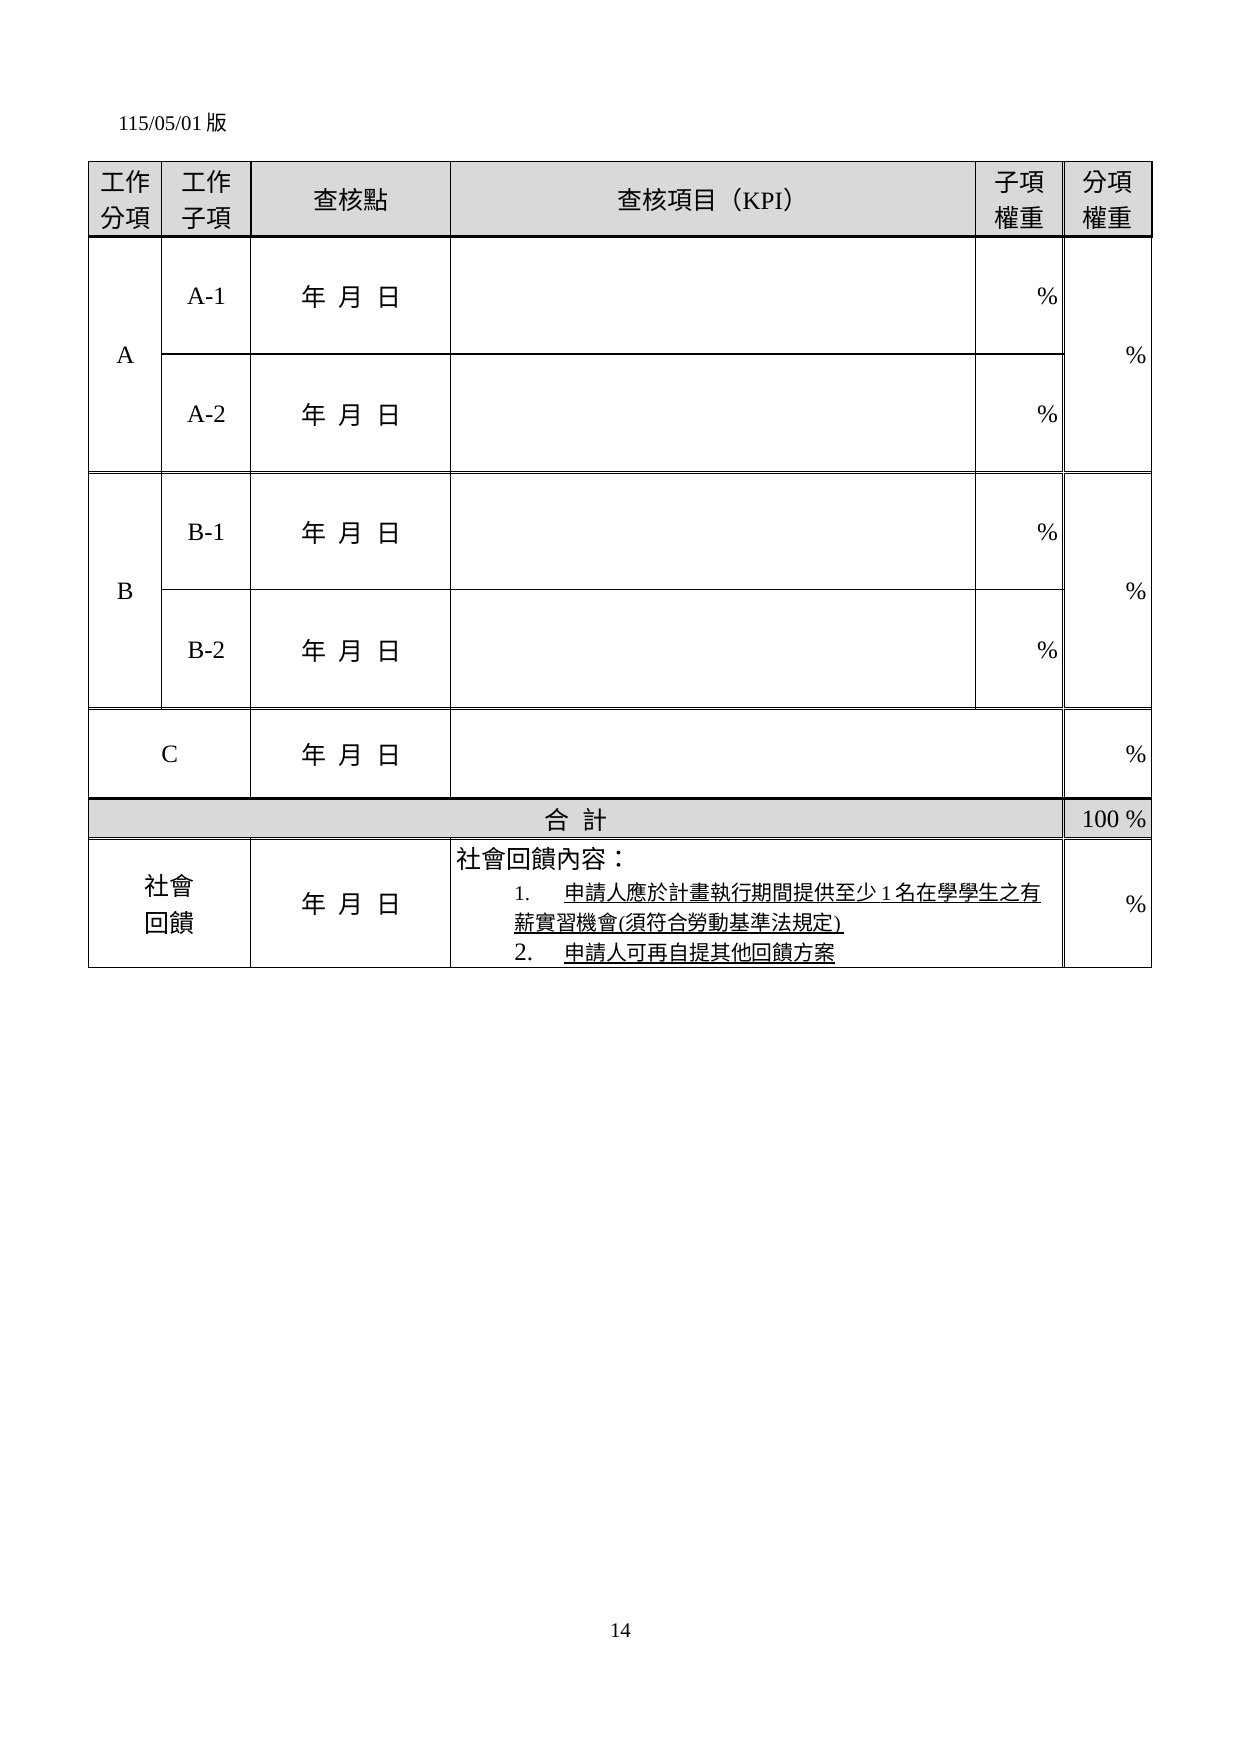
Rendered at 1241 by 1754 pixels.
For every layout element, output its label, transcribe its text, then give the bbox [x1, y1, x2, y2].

table_cell B [89, 474, 161, 707]
table_cell 年 月 日 [251, 355, 450, 471]
table_cell 年 月 日 [251, 590, 450, 707]
table_header 工作 子項 [162, 162, 250, 235]
table_cell 100 % [1065, 800, 1151, 837]
table_cell % [1065, 840, 1151, 967]
table_cell 年 月 日 [251, 238, 450, 353]
table_cell % [1065, 238, 1151, 471]
table_header 查核點 [252, 162, 450, 235]
table_header 工作 分項 [89, 162, 161, 235]
table_cell B-2 [162, 590, 250, 707]
table_cell 社會回饋內容： 申請人應於計畫執行期間提供至少1名在學學生之有薪實習機會(須符合勞動基準法規定) 申請人可再自提其他回饋方案 [451, 840, 1062, 967]
table_cell % [976, 590, 1062, 707]
table_cell B-1 [162, 474, 250, 589]
table_cell 合 計 [89, 800, 1062, 837]
table_cell % [1065, 710, 1151, 797]
table_cell % [976, 238, 1062, 353]
table_cell [451, 355, 975, 471]
table_header 查核項目（KPI） [451, 162, 975, 235]
table_header 分項 權重 [1065, 162, 1151, 235]
table_cell A-2 [162, 355, 250, 471]
table_cell A [89, 238, 161, 471]
table_header 子項 權重 [976, 162, 1062, 235]
table_cell % [976, 474, 1062, 589]
table_cell [451, 710, 1062, 797]
table_cell A-1 [162, 238, 250, 353]
table_cell 年 月 日 [251, 474, 450, 589]
table_cell 社會 回饋 [89, 840, 250, 967]
table_cell % [976, 355, 1062, 471]
table_cell [451, 590, 975, 707]
table_cell C [89, 710, 250, 797]
table_cell [451, 238, 975, 353]
table_cell [451, 474, 975, 589]
table_cell 年 月 日 [251, 840, 450, 967]
table_cell 年 月 日 [251, 710, 450, 797]
table_cell % [1065, 474, 1151, 707]
